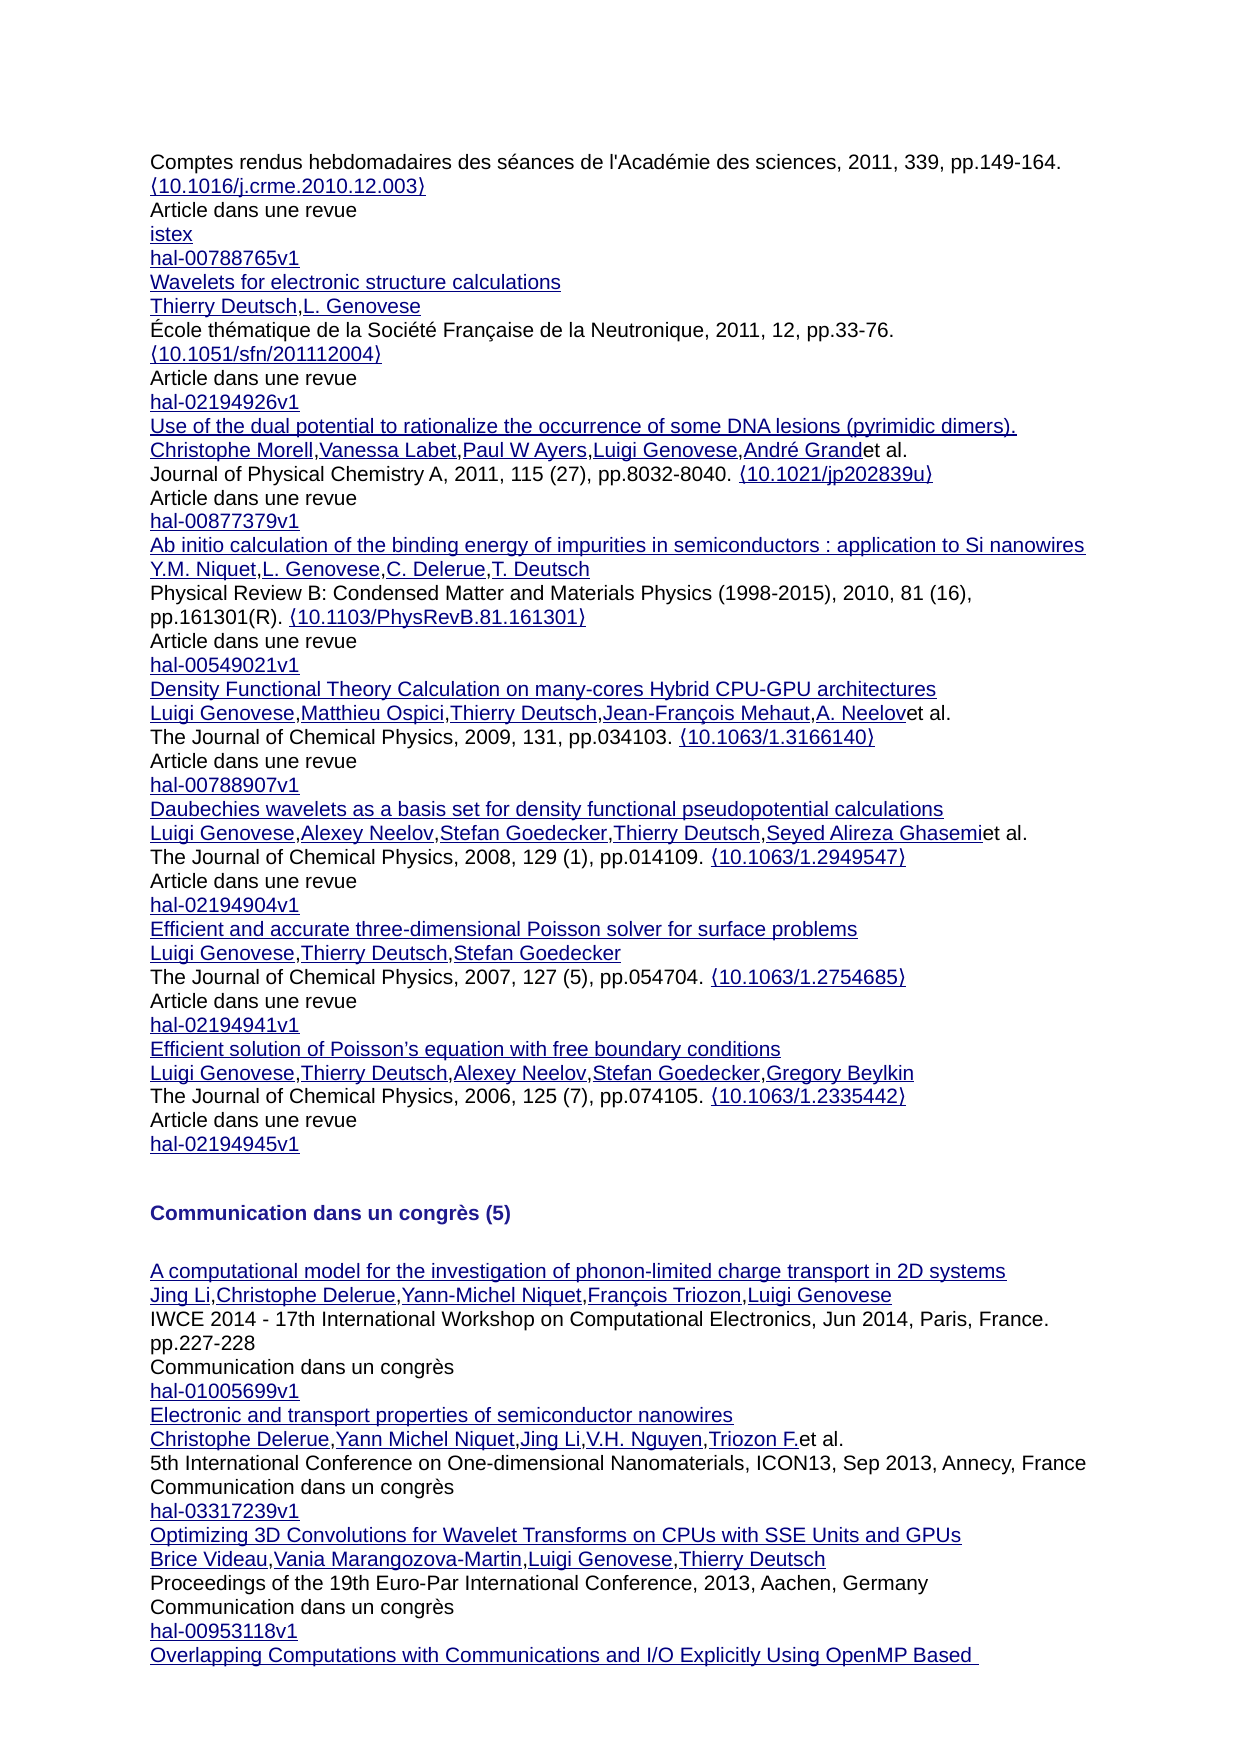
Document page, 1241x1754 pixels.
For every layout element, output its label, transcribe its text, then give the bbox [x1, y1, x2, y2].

table_cell Efficient solution of Poisson’s equation with free boundary conditions Luigi Genovese,Thierry Deutsch,Alexey Neelov,Stefan Goedecker,Gregory Beylkin The Journal of Chemical Physics, 2006, 125 (7), pp.074105. ⟨10.1063/1.2335442⟩ Article dans une revue hal-02194945v1 [150, 1036, 1090, 1156]
table_cell Comptes rendus hebdomadaires des séances de l'Académie des sciences, 2011, 339, pp.149-164. ⟨10.1016/j.crme.2010.12.003⟩ Article dans une revue istex hal-00788765v1 [150, 150, 1090, 270]
table_cell Wavelets for electronic structure calculations Thierry Deutsch,L. Genovese École thématique de la Société Française de la Neutronique, 2011, 12, pp.33-76. ⟨10.1051/sfn/201112004⟩ Article dans une revue hal-02194926v1 [150, 270, 1090, 413]
table_cell Daubechies wavelets as a basis set for density functional pseudopotential calculations Luigi Genovese,Alexey Neelov,Stefan Goedecker,Thierry Deutsch,Seyed Alireza Ghasemiet al. The Journal of Chemical Physics, 2008, 129 (1), pp.014109. ⟨10.1063/1.2949547⟩ Article dans une revue hal-02194904v1 [150, 797, 1090, 917]
table_cell Use of the dual potential to rationalize the occurrence of some DNA lesions (pyrimidic dimers). Christophe Morell,Vanessa Labet,Paul W Ayers,Luigi Genovese,André Grandet al. Journal of Physical Chemistry A, 2011, 115 (27), pp.8032-8040. ⟨10.1021/jp202839u⟩ Article dans une revue hal-00877379v1 [150, 414, 1090, 533]
table_cell Density Functional Theory Calculation on many-cores Hybrid CPU-GPU architectures Luigi Genovese,Matthieu Ospici,Thierry Deutsch,Jean-François Mehaut,A. Neelovet al. The Journal of Chemical Physics, 2009, 131, pp.034103. ⟨10.1063/1.3166140⟩ Article dans une revue hal-00788907v1 [150, 677, 1090, 797]
table_cell Ab initio calculation of the binding energy of impurities in semiconductors : application to Si nanowires Y.M. Niquet,L. Genovese,C. Delerue,T. Deutsch Physical Review B: Condensed Matter and Materials Physics (1998-2015), 2010, 81 (16), pp.161301(R). ⟨10.1103/PhysRevB.81.161301⟩ Article dans une revue hal-00549021v1 [150, 533, 1090, 677]
table_header A computational model for the investigation of phonon-limited charge transport in 2D systems Jing Li,Christophe Delerue,Yann-Michel Niquet,François Triozon,Luigi Genovese IWCE 2014 - 17th International Workshop on Computational Electronics, Jun 2014, Paris, France. pp.227-228 Communication dans un congrès hal-01005699v1 [150, 1259, 1090, 1403]
table_cell Electronic and transport properties of semiconductor nanowires Christophe Delerue,Yann Michel Niquet,Jing Li,V.H. Nguyen,Triozon F.et al. 5th International Conference on One-dimensional Nanomaterials, ICON13, Sep 2013, Annecy, France Communication dans un congrès hal-03317239v1 [150, 1403, 1090, 1523]
table_cell Overlapping Computations with Communications and I/O Explicitly Using OpenMP Based [150, 1643, 1090, 1667]
table_cell Efficient and accurate three-dimensional Poisson solver for surface problems Luigi Genovese,Thierry Deutsch,Stefan Goedecker The Journal of Chemical Physics, 2007, 127 (5), pp.054704. ⟨10.1063/1.2754685⟩ Article dans une revue hal-02194941v1 [150, 917, 1090, 1036]
table_cell Optimizing 3D Convolutions for Wavelet Transforms on CPUs with SSE Units and GPUs Brice Videau,Vania Marangozova-Martin,Luigi Genovese,Thierry Deutsch Proceedings of the 19th Euro-Par International Conference, 2013, Aachen, Germany Communication dans un congrès hal-00953118v1 [150, 1523, 1090, 1643]
subtitle Communication dans un congrès (5) [150, 1201, 1090, 1225]
